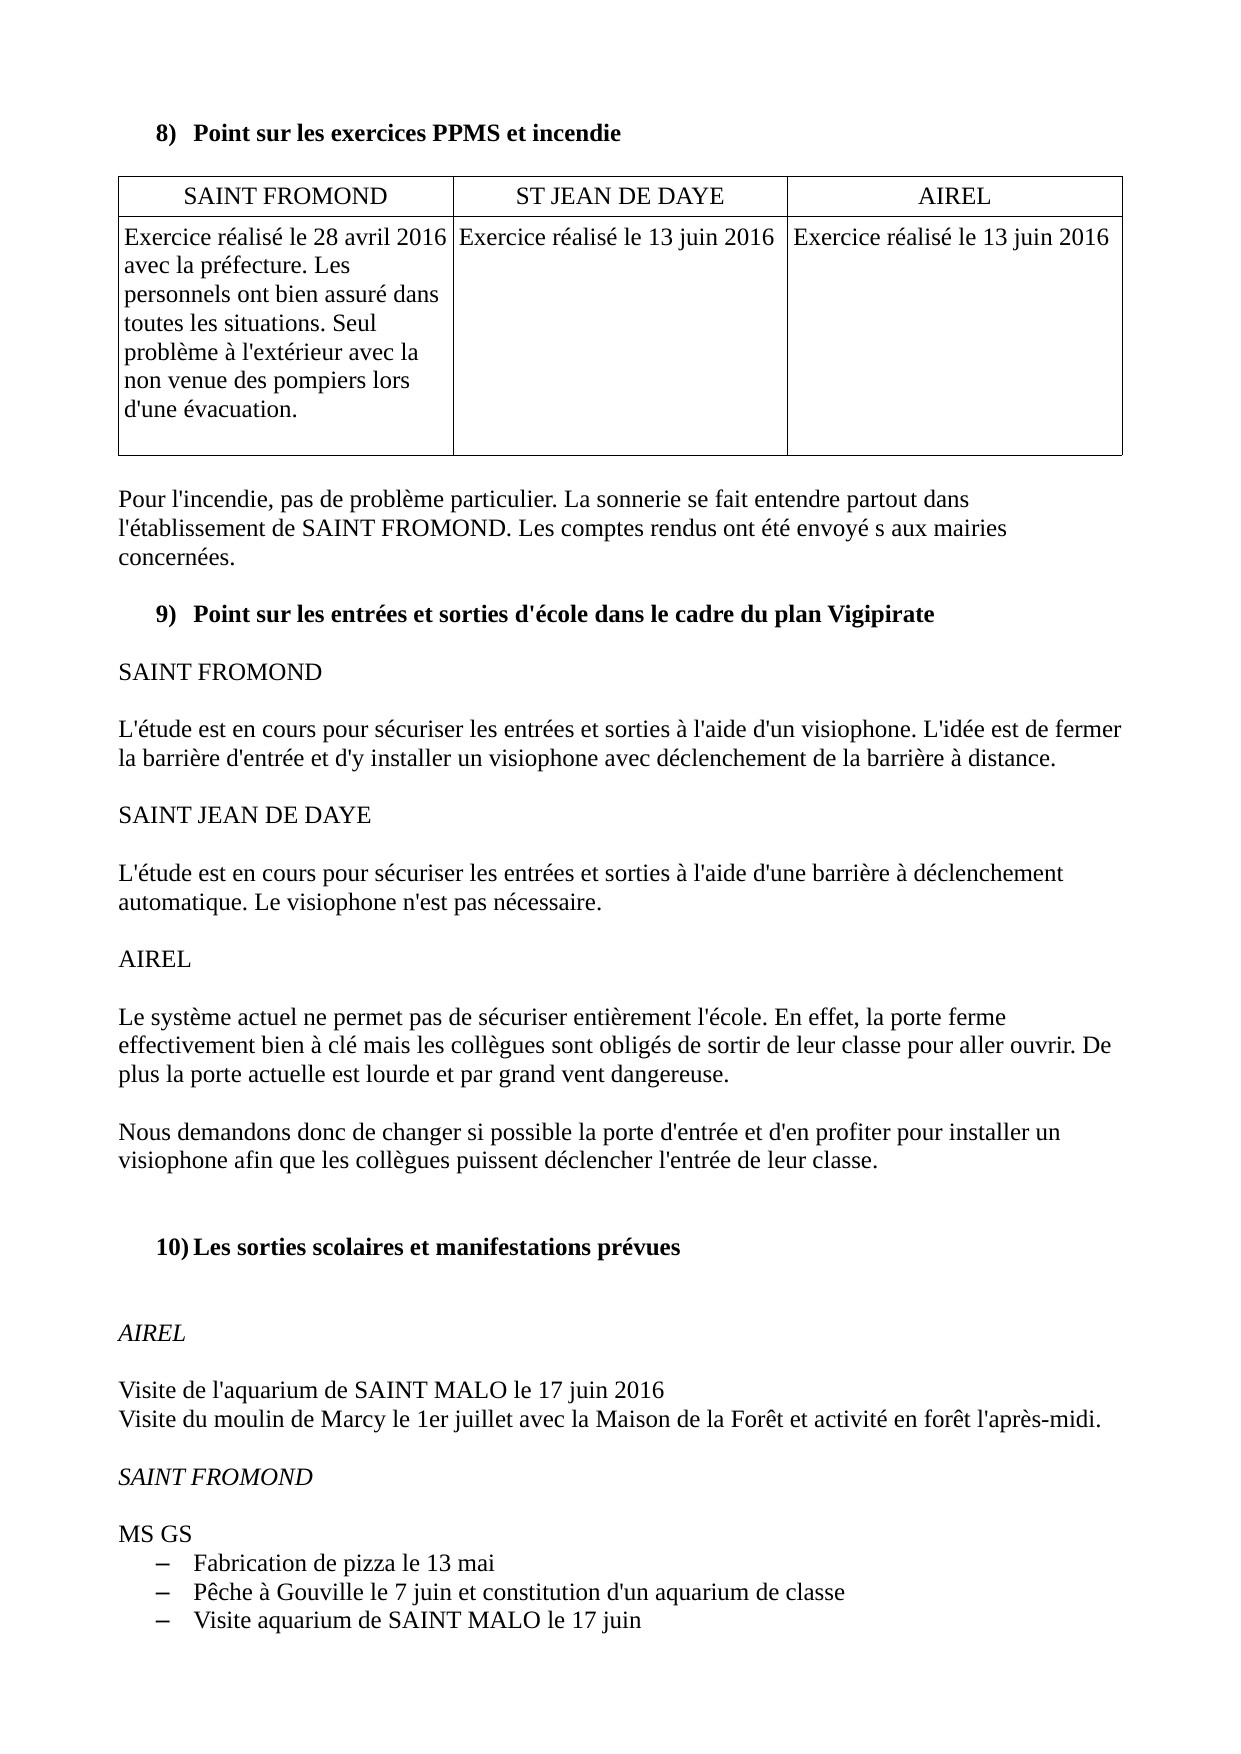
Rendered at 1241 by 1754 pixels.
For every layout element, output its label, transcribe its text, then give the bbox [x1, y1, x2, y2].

list Fabrication de pizza le 13 mai [156, 1548, 1122, 1577]
table_header ST JEAN DE DAYE [454, 177, 787, 216]
table_header SAINT FROMOND [119, 177, 453, 216]
text AIREL [118, 1318, 1122, 1347]
table_cell Exercice réalisé le 13 juin 2016 [788, 217, 1122, 455]
list Point sur les exercices PPMS et incendie [156, 118, 1122, 147]
list Visite aquarium de SAINT MALO le 17 juin [156, 1605, 1122, 1634]
text SAINT FROMOND [118, 1462, 1122, 1490]
text L'étude est en cours pour sécuriser les entrées et sorties à l'aide d'un visiophone. L'idée est de fermer la barrière d'entrée et d'y installer un visiophone avec déclenchement de la barrière à distance. [118, 714, 1122, 772]
text Visite du moulin de Marcy le 1er juillet avec la Maison de la Forêt et activité en forêt l'après-midi. [118, 1404, 1122, 1433]
text L'étude est en cours pour sécuriser les entrées et sorties à l'aide d'une barrière à déclenchement automatique. Le visiophone n'est pas nécessaire. [118, 858, 1122, 915]
list Point sur les entrées et sorties d'école dans le cadre du plan Vigipirate [156, 599, 1122, 628]
table_cell Exercice réalisé le 28 avril 2016 avec la préfecture. Les personnels ont bien assuré dans toutes les situations. Seul problème à l'extérieur avec la non venue des pompiers lors d'une évacuation. [119, 217, 453, 455]
text Pour l'incendie, pas de problème particulier. La sonnerie se fait entendre partout dans l'établissement de SAINT FROMOND. Les comptes rendus ont été envoyé s aux mairies concernées. [118, 484, 1122, 570]
text SAINT FROMOND [118, 657, 1122, 685]
table_cell Exercice réalisé le 13 juin 2016 [454, 217, 787, 455]
list Pêche à Gouville le 7 juin et constitution d'un aquarium de classe [156, 1577, 1122, 1605]
text Le système actuel ne permet pas de sécuriser entièrement l'école. En effet, la porte ferme effectivement bien à clé mais les collègues sont obligés de sortir de leur classe pour aller ouvrir. De plus la porte actuelle est lourde et par grand vent dangereuse. [118, 1002, 1122, 1088]
text AIREL [118, 944, 1122, 973]
text SAINT JEAN DE DAYE [118, 800, 1122, 829]
list Les sorties scolaires et manifestations prévues [156, 1232, 1122, 1260]
text Nous demandons donc de changer si possible la porte d'entrée et d'en profiter pour installer un visiophone afin que les collègues puissent déclencher l'entrée de leur classe. [118, 1117, 1122, 1174]
text Visite de l'aquarium de SAINT MALO le 17 juin 2016 [118, 1375, 1122, 1404]
text MS GS [118, 1519, 1122, 1548]
table_header AIREL [788, 177, 1122, 216]
